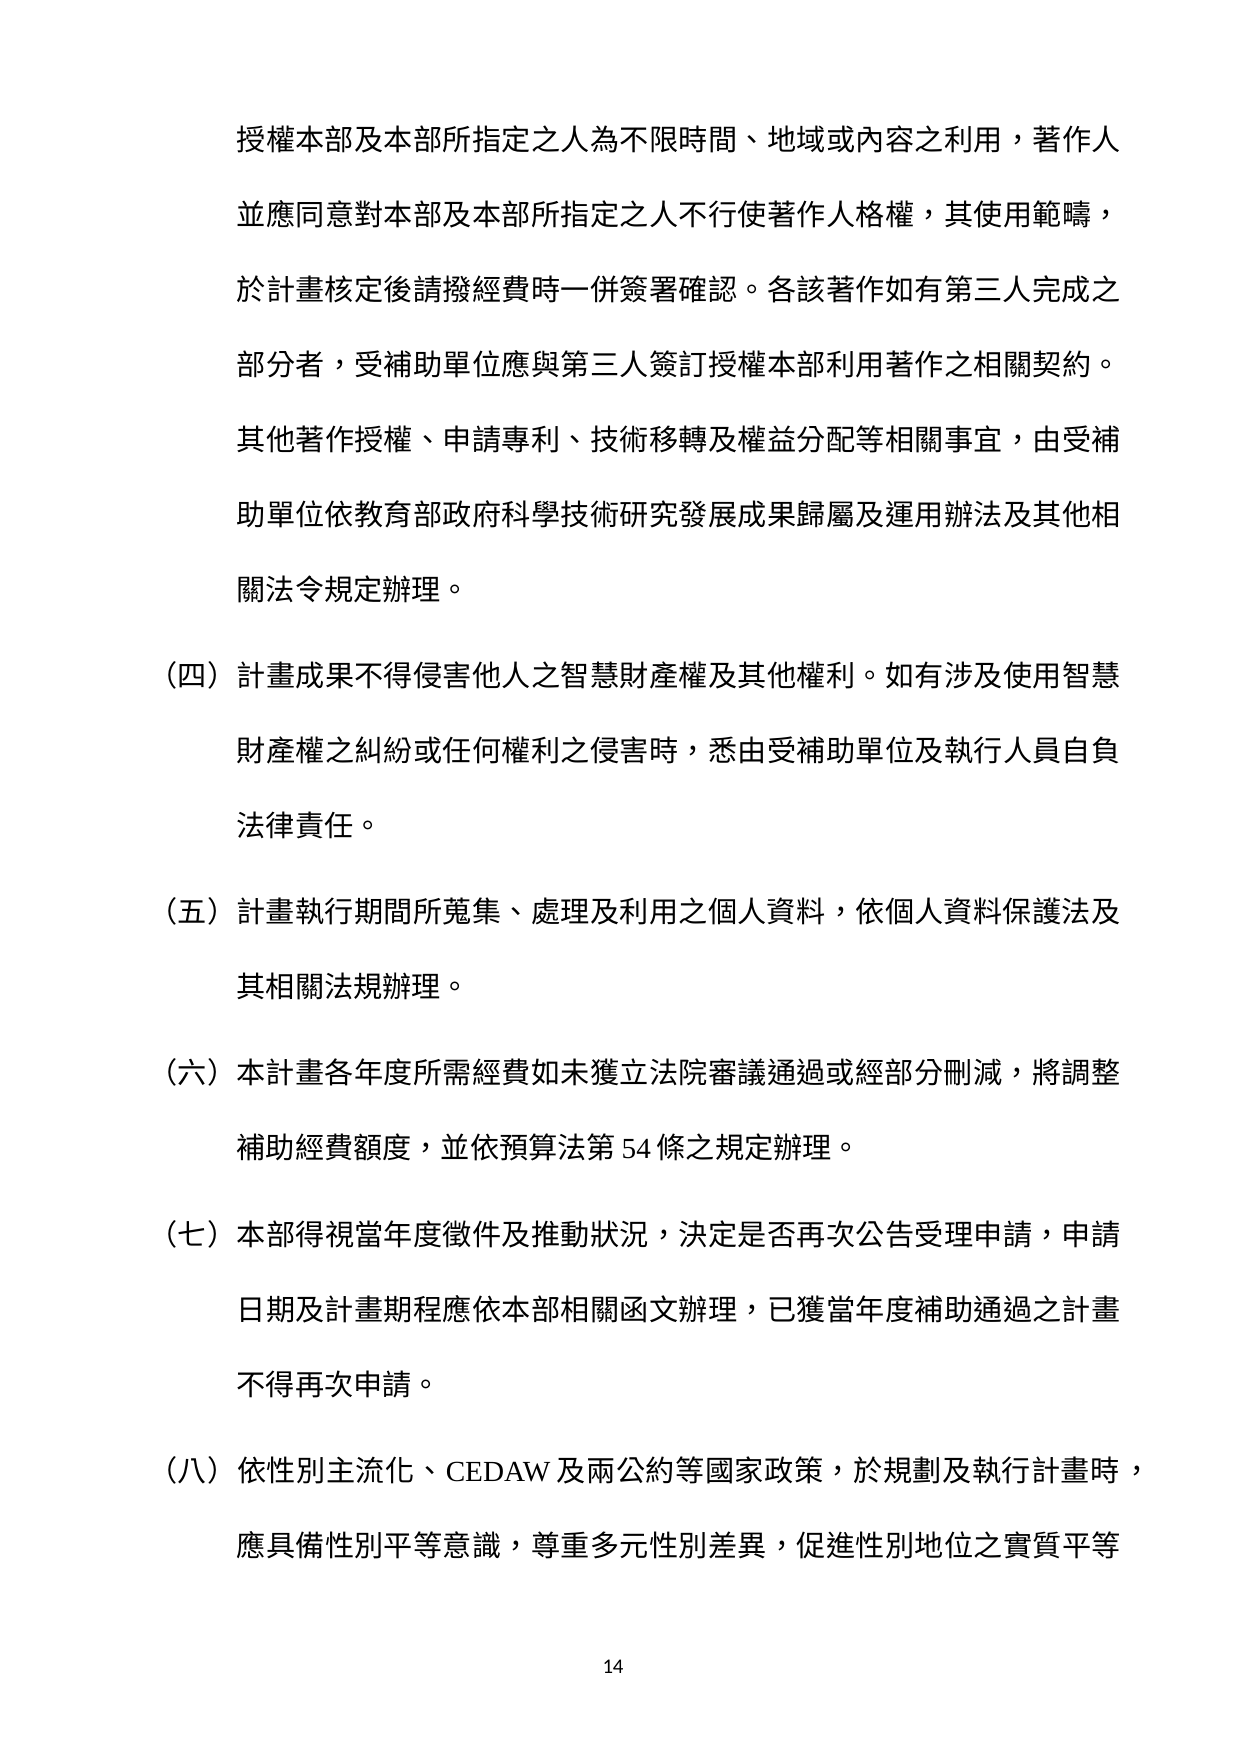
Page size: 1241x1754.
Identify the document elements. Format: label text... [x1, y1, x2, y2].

text （五）計畫執行期間所蒐集、處理及利用之個人資料，依個人資料保護法及其相關法規辦理。 [148, 866, 1122, 1016]
text （六）本計畫各年度所需經費如未獲立法院審議通過或經部分刪減，將調整補助經費額度，並依預算法第54條之規定辦理。 [148, 1027, 1122, 1177]
text （四）計畫成果不得侵害他人之智慧財產權及其他權利。如有涉及使用智慧財產權之糾紛或任何權利之侵害時，悉由受補助單位及執行人員自負法律責任。 [148, 630, 1122, 855]
text （七）本部得視當年度徵件及推動狀況，決定是否再次公告受理申請，申請日期及計畫期程應依本部相關函文辦理，已獲當年度補助通過之計畫，不得再次申請。 [148, 1188, 1122, 1413]
text （八）依性別主流化、CEDAW及兩公約等國家政策，於規劃及執行計畫時，應具備性別平等意識，尊重多元性別差異，促進性別地位之實質平等，遵行「性別平等教育法」相關規範。 [148, 1425, 1122, 1575]
text 授權本部及本部所指定之人為不限時間、地域或內容之利用，著作人並應同意對本部及本部所指定之人不行使著作人格權，其使用範疇，於計畫核定後請撥經費時一併簽署確認。各該著作如有第三人完成之部分者，受補助單位應與第三人簽訂授權本部利用著作之相關契約。其他著作授權、申請專利、技術移轉及權益分配等相關事宜，由受補助單位依教育部政府科學技術研究發展成果歸屬及運用辦法及其他相關法令規定辦理。 [148, 93, 1122, 618]
